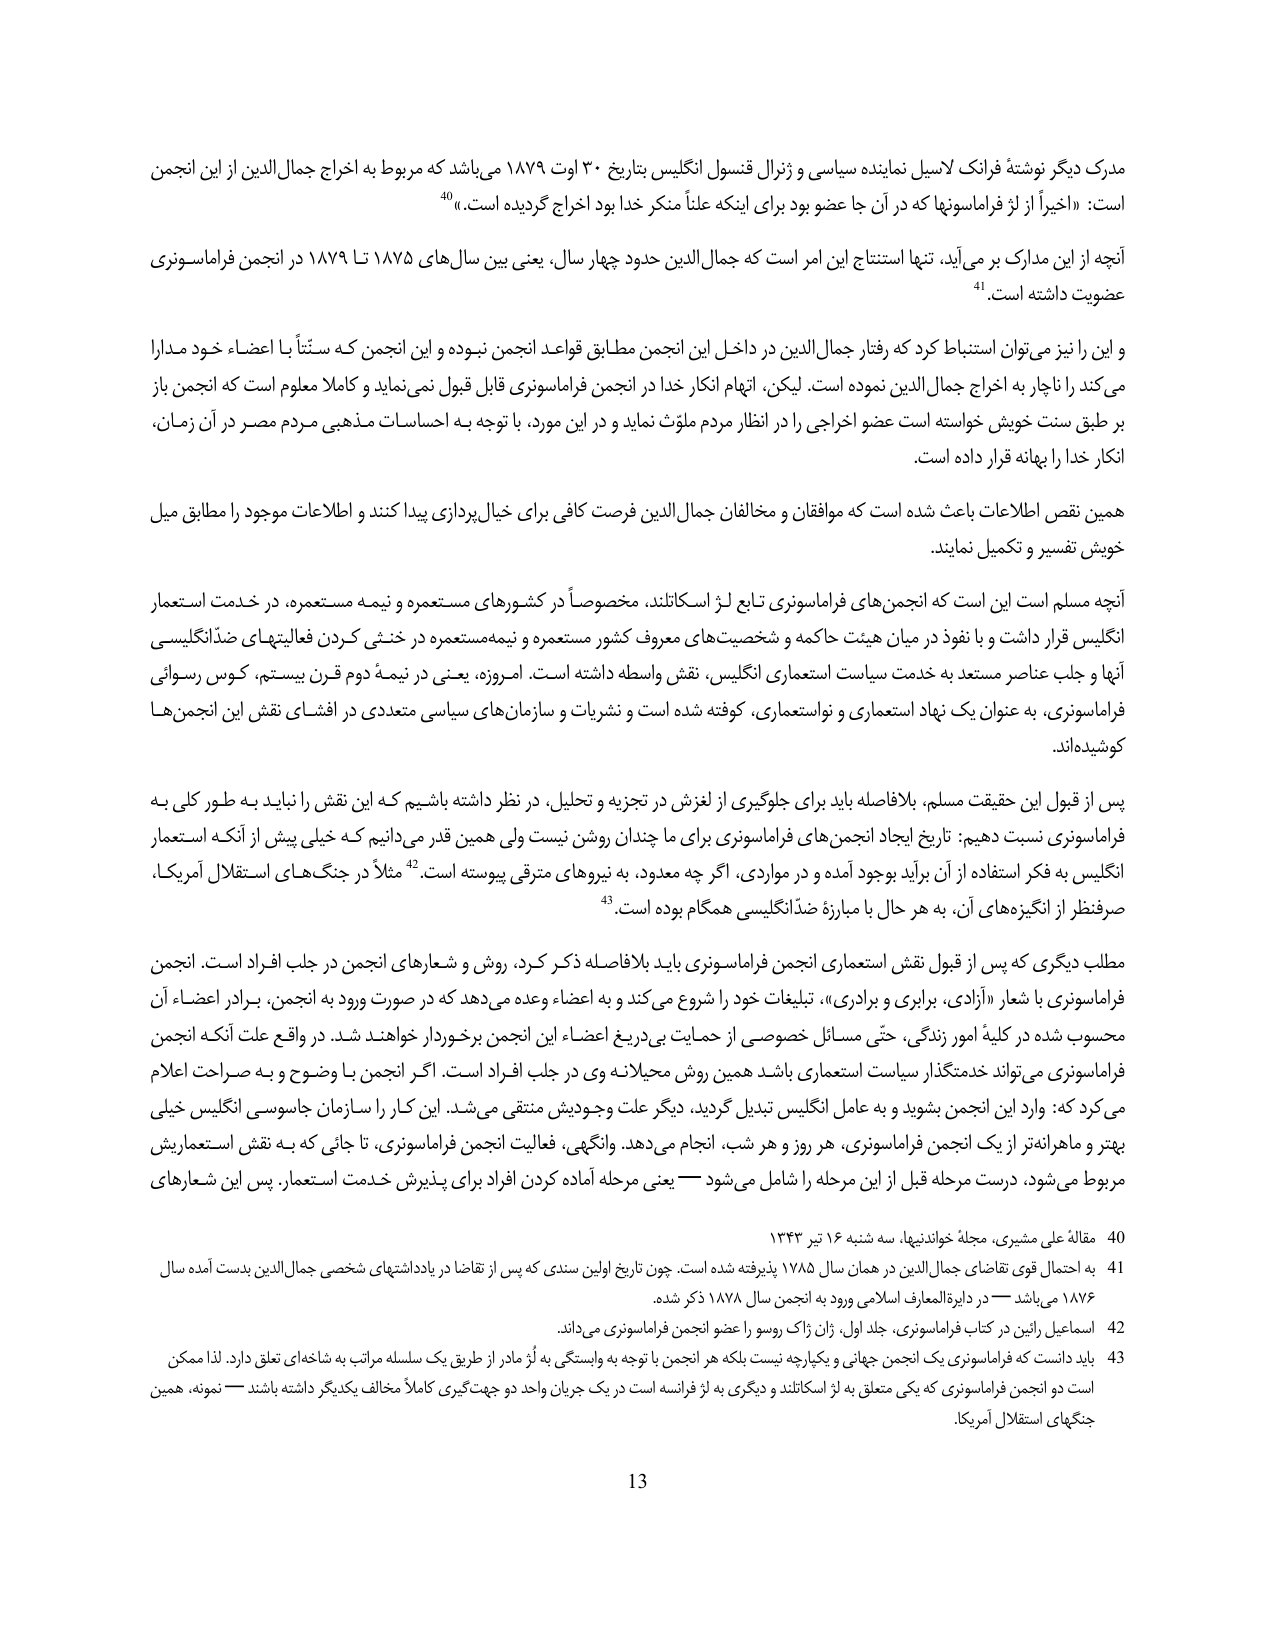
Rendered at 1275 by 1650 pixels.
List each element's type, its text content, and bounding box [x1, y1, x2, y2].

text همین نقص اطلاعات باعث شده است که موافقان و مخالفان جمال‌الدین فرصت کافی برای خیال‌پردازی پیدا کنند و اطلاعات موجود را مطابق میل خویش تفسیر و تکمیل نمایند. [150, 493, 1125, 565]
text آنچه از این مدارک بر می‌آید، تنها استنتاج این امر است که جمال‌الدین حدود چهار سال، یعنی بین سال‌های ۱۸۷۵ تا ۱۸۷۹ در انجمن فراماسونری عضویت داشته است. [150, 240, 1125, 312]
text و این را نیز می‌توان استنباط کرد که رفتار جمال‌الدین در داخل این انجمن مطابق قواعد انجمن نبوده و این انجمن که سنّتاً با اعضاء خود مدارا می‌کند را ناچار به اخراج جمال‌الدین نموده است. لیکن، اتهام انکار خدا در انجمن فراماسونری قابل قبول نمی‌نماید و کاملا معلوم است که انجمن باز بر طبق سنت خویش خواسته است عضو اخراجی را در انظار مردم ملوّث نماید و در این مورد، با توجه به احساسات مذهبی مردم مصر در آن زمان، انکار خدا را بهانه قرار داده است. [150, 330, 1125, 475]
text به احتمال قوی تقاضای جمال‌الدین در همان سال ۱۷۸۵ پذیرفته شده است. چون تاریخ اولین سندی که پس از تقاضا در یادداشتهای شخصی جمال‌الدین بدست آمده سال ۱۸۷۶ می‌باشد — در دایرة‌المعارف اسلامی ورود به انجمن سال ۱۸۷۸ ذکر شده. [150, 1253, 1125, 1313]
text آنچه مسلم است این است که انجمن‌های فراماسونری تابع لژ اسکاتلند، مخصوصاً در کشورهای مستعمره و نیمه مستعمره، در خدمت استعمار انگلیس قرار داشت و با نفوذ در میان هیئت حاکمه و شخصیت‌های معروف کشور مستعمره و نیمه‌مستعمره در خنثی کردن فعالیتهای ضدّ‌انگلیسی آنها و جلب عناصر مستعد به خدمت سیاست استعماری انگلیس، نقش واسطه داشته است. امروزه، یعنی در نیمهٔ دوم قرن بیستم، کوس رسوائی فراماسونری، به عنوان یک نهاد استعماری و نو‌استعماری، کوفته شده است و نشریات و سازمان‌های سیاسی متعددی در افشای نقش این انجمن‌ها کوشیده‌اند. [150, 583, 1125, 764]
text اسماعیل رائین در کتاب فراماسونری، جلد اول، ژان ژاک روسو را عضو انجمن فراماسونری می‌داند. [150, 1313, 1125, 1343]
text مطلب دیگری که پس از قبول نقش استعماری انجمن فراماسونری باید بلافاصله ذکر کرد، روش و شعارهای انجمن در جلب افراد است. انجمن فراماسونری با شعار «آزادی، برابری و برادری»، تبلیغات خود را شروع می‌کند و به اعضاء وعده می‌دهد که در صورت ورود به انجمن، برادر اعضاء آن محسوب شده در کلیهٔ امور زندگی، حتّی مسائل خصوصی از حمایت بی‌دریغ اعضاء این انجمن برخوردار خواهند شد. در واقع علت آنکه انجمن فراماسونری می‌تواند خدمتگذار سیاست استعماری باشد همین روش محیلانه وی در جلب افراد است. اگر انجمن با وضوح و به صراحت اعلام می‌کرد که: وارد این انجمن بشوید و به عامل انگلیس تبدیل گردید، دیگر علت وجودیش منتقی می‌شد. این کار را سازمان جاسوسی انگلیس خیلی بهتر و ماهرانه‌تر از یک انجمن فراماسونری، هر روز و هر شب، انجام می‌دهد. وانگهی، فعالیت انجمن فراماسونری، تا جائی که به نقش استعماریش مربوط می‌شود، درست مرحله قبل از این مرحله را شامل می‌شود — یعنی مرحله آماده کردن افراد برای پذیرش خدمت استعمار. پس این شعارهای فریبندۀ آزادی، برابری و برادری و وعده‌های دیگر و هرگونه کمک مادّی و معنوی، دانه‌هائی است که برای جلب شکار می‌پراکنند. [150, 944, 1125, 1197]
text مقالهٔ علی مشیری، مجلهٔ خواندنیها، سه شنبه ۱۶ تیر ۱۳۴۳ [150, 1223, 1125, 1253]
text باید دانست که فراماسونری یک انجمن جهانی و یکپارچه نیست بلکه هر انجمن با توجه به وابستگی به لُژ مادر از طریق یک سلسله مراتب به شاخه‌ای تعلق دارد. لذا ممکن است دو انجمن فراماسونری که یکی متعلق به لژ اسکاتلند و دیگری به لژ فرانسه است در یک جریان واحد دو جهت‌گیری کاملاً مخالف یکدیگر داشته باشند — نمونه، همین جنگهای استقلال آمریکا. [150, 1343, 1125, 1434]
text پس از قبول این حقیقت مسلم، بلافاصله باید برای جلوگیری از لغزش در تجزیه و تحلیل، در نظر داشته باشیم که این نقش را نباید به طور کلی به فراماسونری نسبت دهیم: تاریخ ایجاد انجمن‌های فراماسونری برای ما چندان روشن نیست ولی همین قدر می‌دانیم که خیلی پیش از آنکه استعمار انگلیس به فکر استفاده از آن برآید بوجود آمده و در مواردی، اگر چه معدود، به نیروهای مترقی پیوسته است. مثلاً در جنگ‌های استقلال آمریکا، صرفنظر از انگیزه‌های آن، به هر حال با مبارزهٔ ضدّ‌انگلیسی همگام بوده است. [150, 782, 1125, 926]
text مدرک دیگر نوشتهٔ فرانک لاسیل نماینده سیاسی و ژنرال قنسول انگلیس بتاریخ ۳۰ اوت ۱۸۷۹ می‌باشد که مربوط به اخراج جمال‌الدین از این انجمن است: «اخیراً از لژ فراماسونها که در آن جا عضو بود برای اینکه علناً منکر خدا بود اخراج گردیده است.» [150, 150, 1125, 222]
